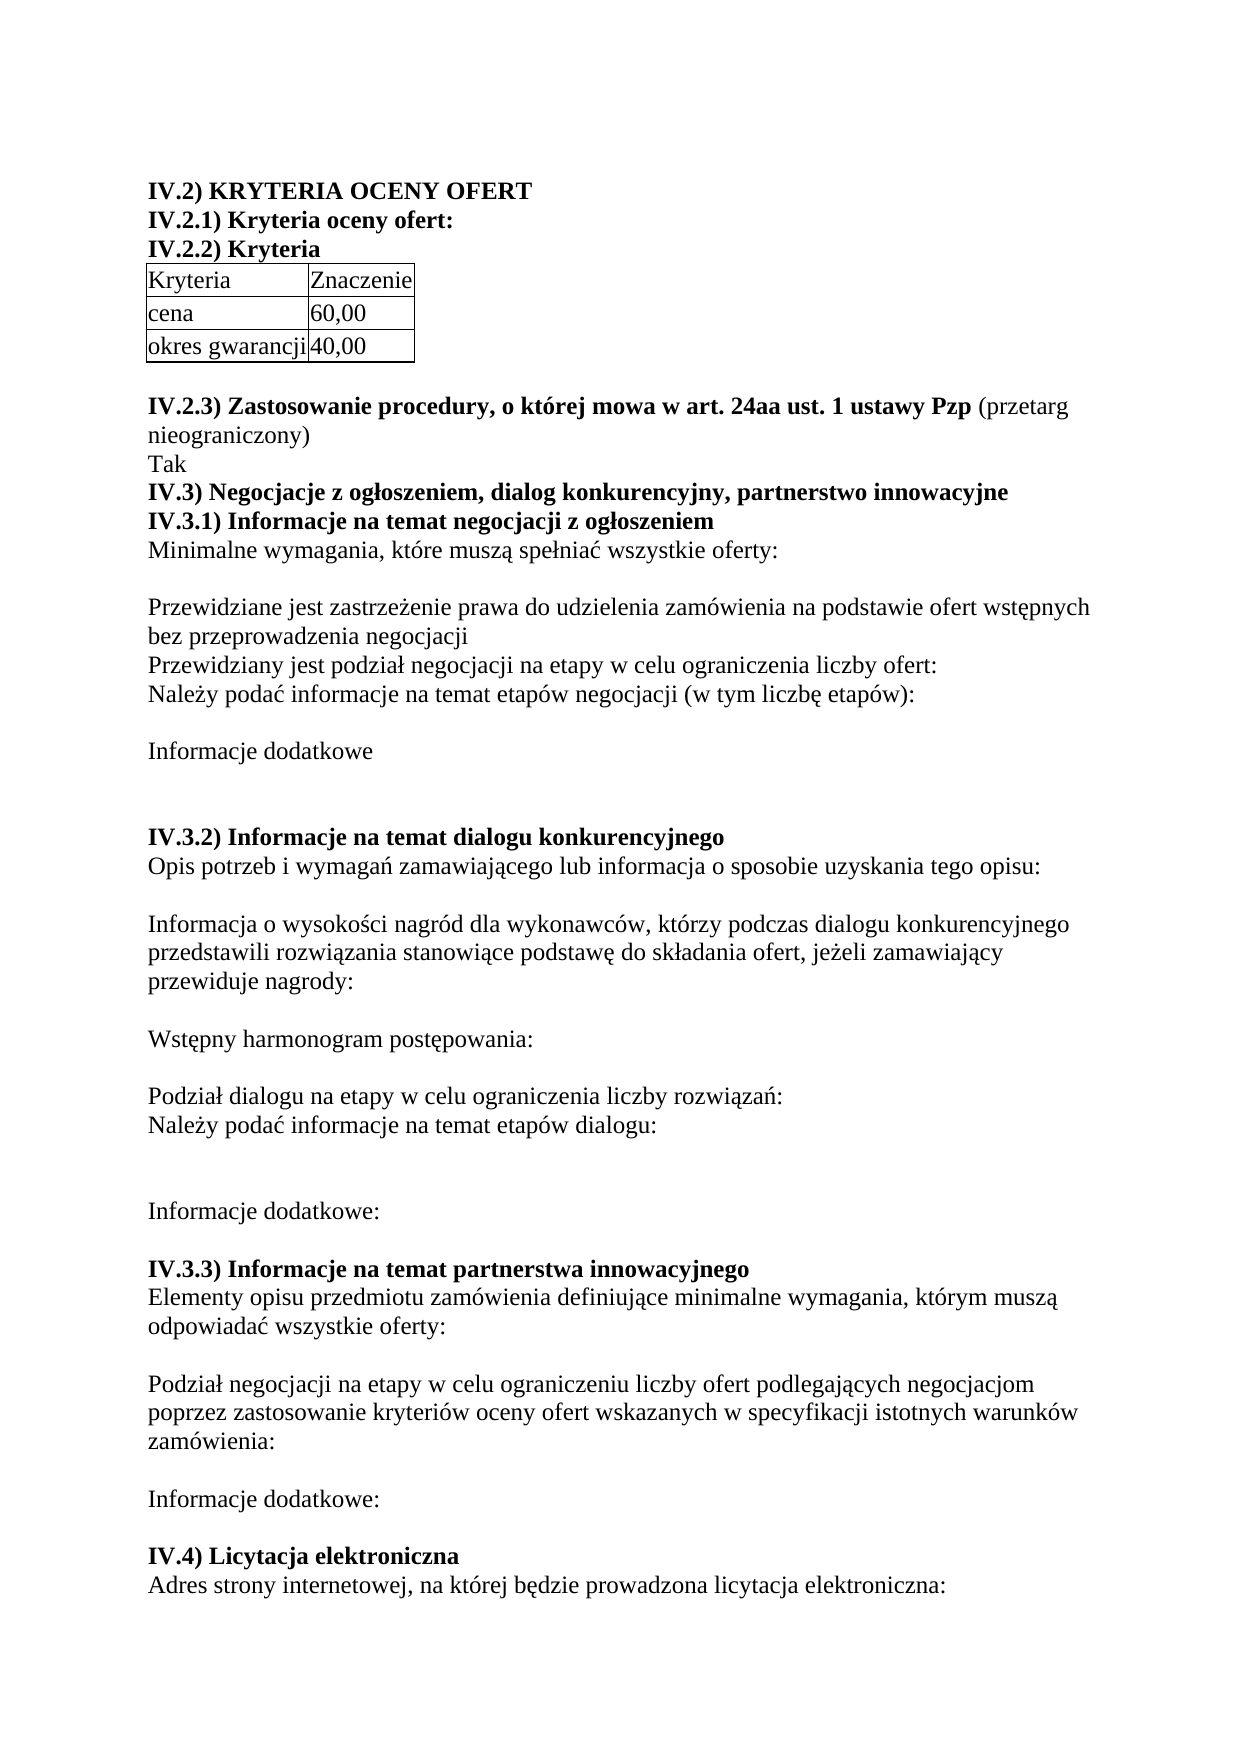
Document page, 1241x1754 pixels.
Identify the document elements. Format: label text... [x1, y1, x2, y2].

table_cell 40,00 [309, 330, 414, 361]
table_cell cena [147, 297, 308, 328]
text IV.2.3) Zastosowanie procedury, o której mowa w art. 24aa ust. 1 ustawy Pzp (przetarg nieograniczony) Tak IV.3) Negocjacje z ogłoszeniem, dialog konkurencyjny, partnerstwo innowacyjne IV.3.1) Informacje na temat negocjacji z ogłoszeniem Minimalne wymagania, które muszą spełniać wszystkie oferty: Przewidziane jest zastrzeżenie prawa do udzielenia zamówienia na podstawie ofert wstępnych bez przeprowadzenia negocjacji Przewidziany jest podział negocjacji na etapy w celu ograniczenia liczby ofert: Należy podać informacje na temat etapów negocjacji (w tym liczbę etapów): Informacje dodatkowe IV.3.2) Informacje na temat dialogu konkurencyjnego Opis potrzeb i wymagań zamawiającego lub informacja o sposobie uzyskania tego opisu: Informacja o wysokości nagród dla wykonawców, którzy podczas dialogu konkurencyjnego przedstawili rozwiązania stanowiące podstawę do składania ofert, jeżeli zamawiający przewiduje nagrody: Wstępny harmonogram postępowania: Podział dialogu na etapy w celu ograniczenia liczby rozwiązań: Należy podać informacje na temat etapów dialogu: Informacje dodatkowe: IV.3.3) Informacje na temat partnerstwa innowacyjnego Elementy opisu przedmiotu zamówienia definiujące minimalne wymagania, którym muszą odpowiadać wszystkie oferty: Podział negocjacji na etapy w celu ograniczeniu liczby ofert podlegających negocjacjom poprzez zastosowanie kryteriów oceny ofert wskazanych w specyfikacji istotnych warunków zamówienia: Informacje dodatkowe: IV.4) Licytacja elektroniczna Adres strony internetowej, na której będzie prowadzona licytacja elektroniczna: [148, 362, 1093, 1599]
table_header Kryteria [147, 264, 308, 296]
text IV.2) KRYTERIA OCENY OFERT IV.2.1) Kryteria oceny ofert: IV.2.2) Kryteria [148, 148, 1093, 263]
table_cell 60,00 [309, 297, 414, 328]
table_cell okres gwarancji [147, 330, 308, 361]
table_header Znaczenie [309, 264, 414, 296]
